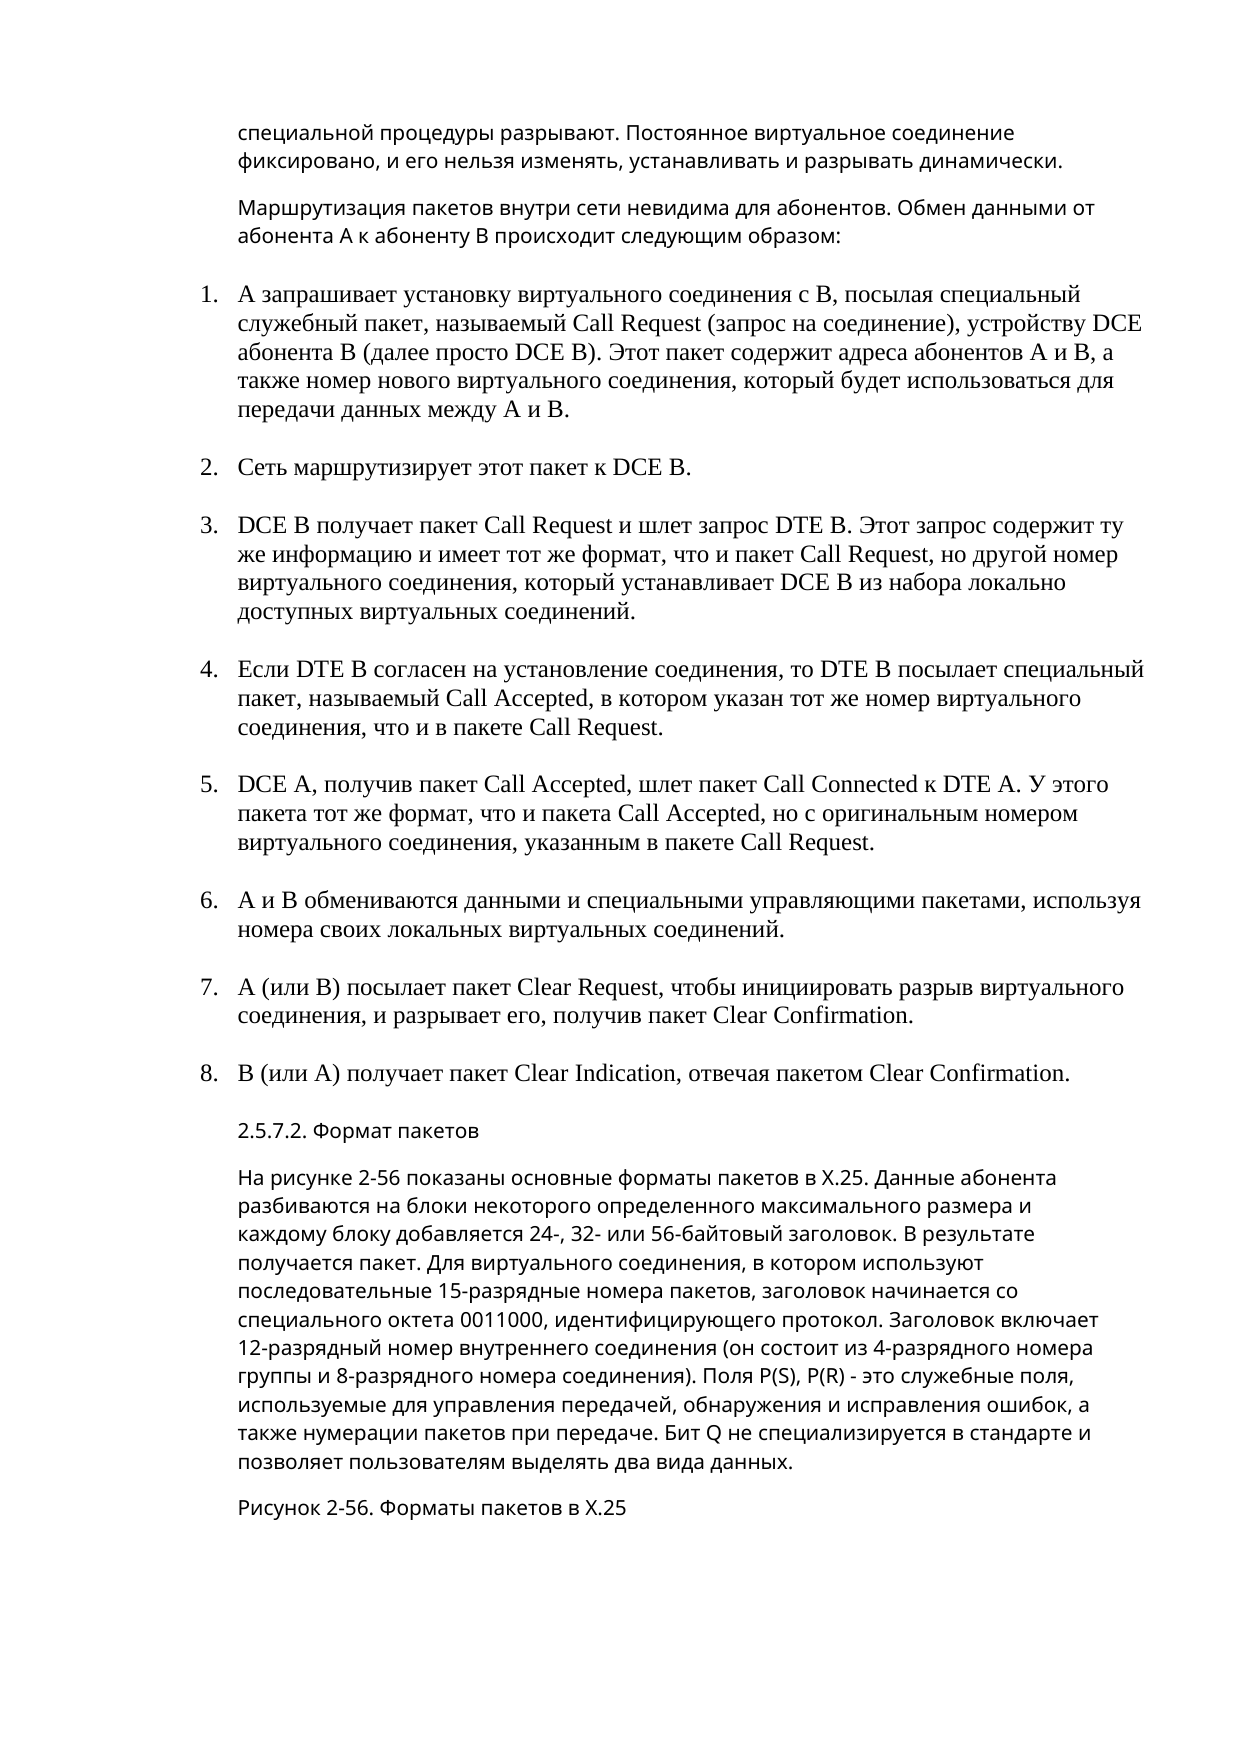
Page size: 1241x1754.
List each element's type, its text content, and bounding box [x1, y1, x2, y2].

list В (или А) получает пакет Clear Indication, отвечая пакетом Clear Confirmation. [200, 1058, 1152, 1087]
list Если DTE В согласен на установление соединения, то DTE В посылает специальный пакет, называемый Call Accepted, в котором указан тот же номер виртуального соединения, что и в пакете Call Request. [200, 654, 1152, 740]
text 2.5.7.2. Формат пакетов [237, 1116, 1113, 1144]
list А запрашивает установку виртуального соединения с В, посылая специальный служебный пакет, называемый Call Request (запрос на соединение), устройству DCE абонента В (далее просто DCE B). Этот пакет содержит адреса абонентов А и В, а также номер нового виртуального соединения, который будет использоваться для передачи данных между А и В. [200, 279, 1152, 423]
text На рисунке 2-56 показаны основные форматы пакетов в Х.25. Данные абонента разбиваются на блоки некоторого определенного максимального размера и каждому блоку добавляется 24-, 32- или 56-байтовый заголовок. В результате получается пакет. Для виртуального соединения, в котором используют последовательные 15-разрядные номера пакетов, заголовок начинается со специального октета 0011000, идентифицирующего протокол. Заголовок включает 12-разрядный номер внутреннего соединения (он состоит из 4-разрядного номера группы и 8-разрядного номера соединения). Поля P(S), P(R) - это служебные поля, используемые для управления передачей, обнаружения и исправления ошибок, а также нумерации пакетов при передаче. Бит Q не специализируется в стандарте и позволяет пользователям выделять два вида данных. [237, 1163, 1113, 1475]
text Маршрутизация пакетов внутри сети невидима для абонентов. Обмен данными от абонента А к абоненту В происходит следующим образом: [237, 193, 1113, 250]
list А (или В) посылает пакет Clear Request, чтобы инициировать разрыв виртуального соединения, и разрывает его, получив пакет Clear Confirmation. [200, 972, 1152, 1029]
list DCE B получает пакет Call Request и шлет запрос DTE B. Этот запрос содержит ту же информацию и имеет тот же формат, что и пакет Call Request, но другой номер виртуального соединения, который устанавливает DCE B из набора локально доступных виртуальных соединений. [200, 510, 1152, 625]
list DCE A, получив пакет Call Accepted, шлет пакет Call Connected к DTE A. У этого пакета тот же формат, что и пакета Call Accepted, но с оригинальным номером виртуального соединения, указанным в пакете Call Request. [200, 769, 1152, 856]
list Сеть маршрутизирует этот пакет к DCE B. [200, 452, 1152, 481]
list А и В обмениваются данными и специальными управляющими пакетами, используя номера своих локальных виртуальных соединений. [200, 885, 1152, 942]
text Рисунок 2-56. Форматы пакетов в Х.25 [237, 1493, 1113, 1522]
text специальной процедуры разрывают. Постоянное виртуальное соединение фиксировано, и его нельзя изменять, устанавливать и разрывать динамически. [237, 118, 1113, 175]
